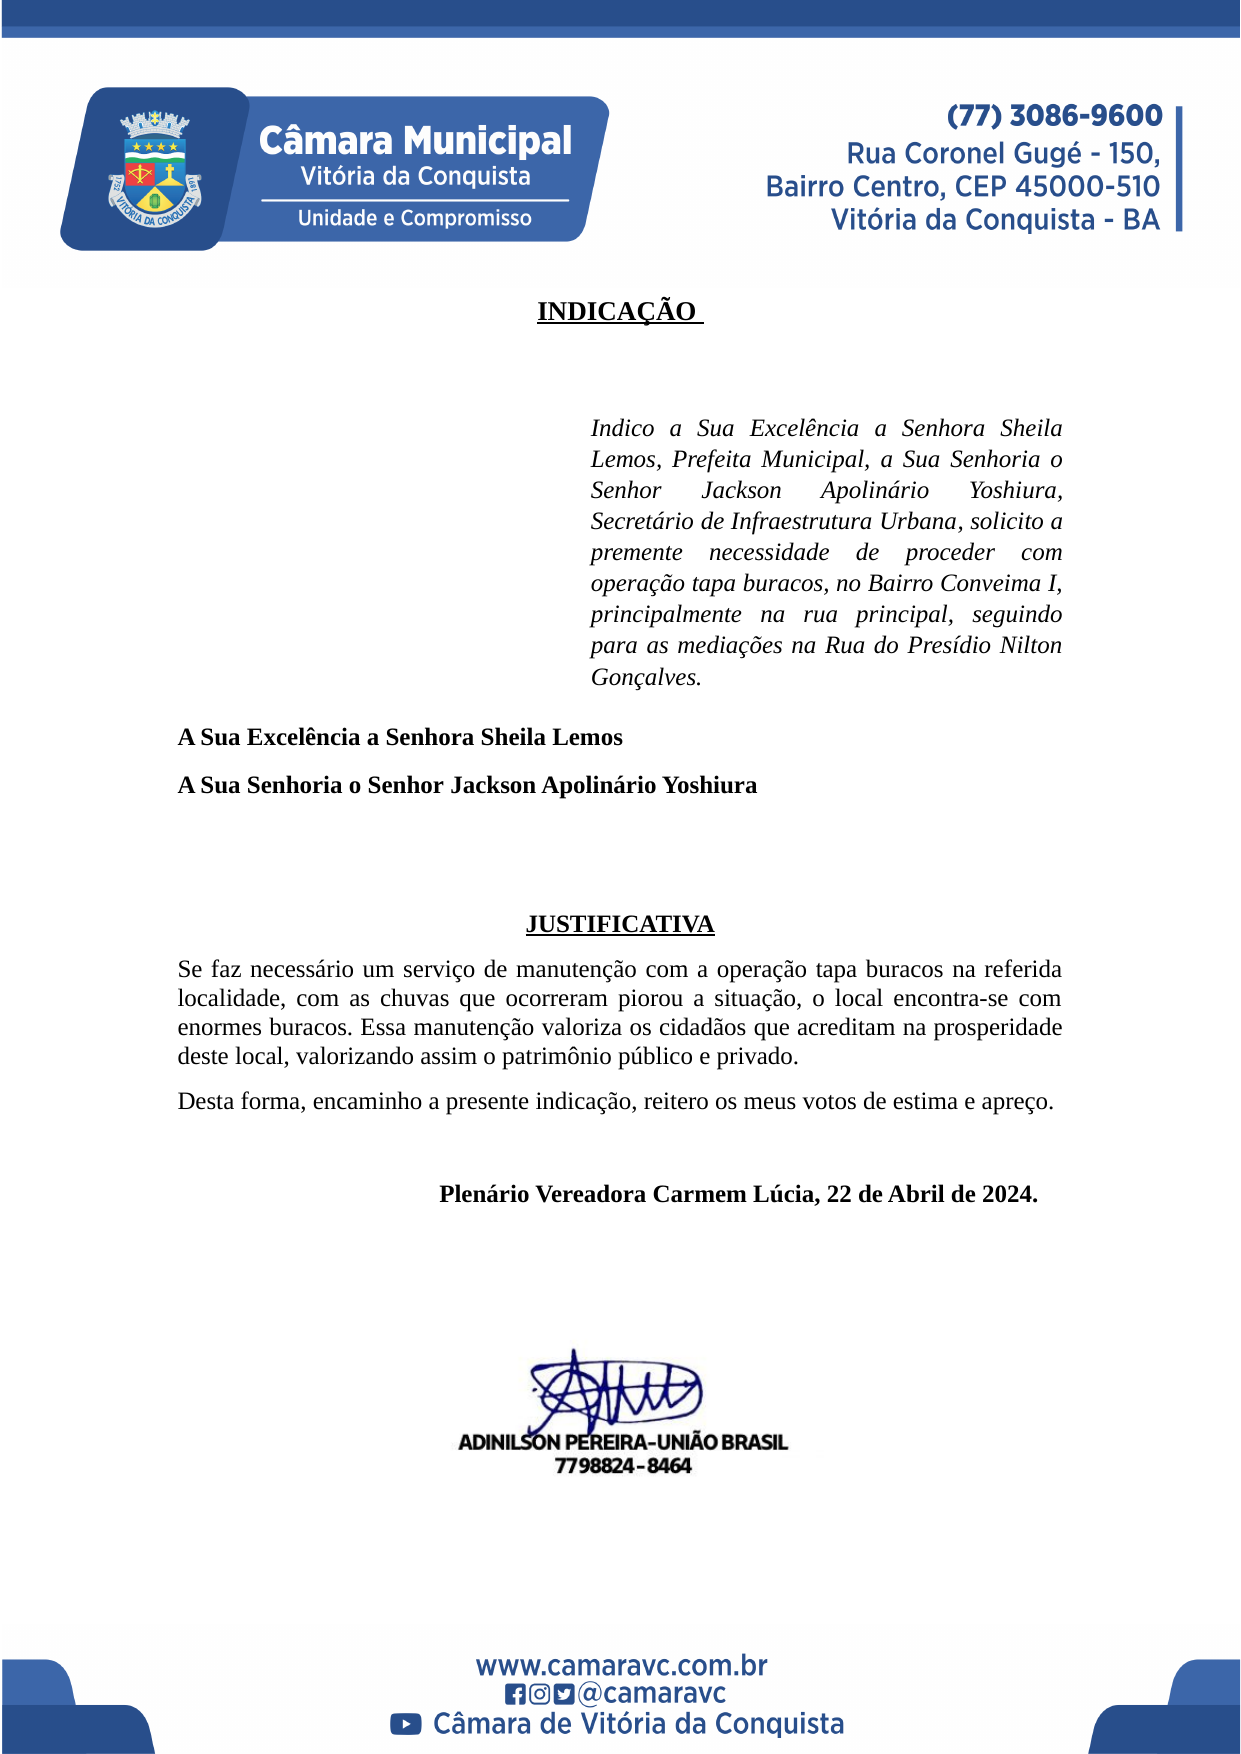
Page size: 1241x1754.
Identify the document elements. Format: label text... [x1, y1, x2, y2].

text Plenário Vereadora Carmem Lúcia, 22 de Abril de 2024. [177, 1179, 1063, 1208]
text A Sua Excelência a Senhora Sheila Lemos [177, 722, 1063, 751]
text JUSTIFICATIVA [177, 909, 1063, 938]
text INDICAÇÃO [177, 295, 1063, 326]
picture [400, 1306, 825, 1519]
text Desta forma, encaminho a presente indicação, reitero os meus votos de estima e apreço. [177, 1086, 1063, 1115]
picture [1, 0, 1240, 288]
picture [2, 1624, 1241, 1754]
text Se faz necessário um serviço de manutenção com a operação tapa buracos na referida localidade, com as chuvas que ocorreram piorou a situação, o local encontra-se com enormes buracos. Essa manutenção valoriza os cidadãos que acreditam na prosperidade deste local, valorizando assim o patrimônio público e privado. [177, 954, 1063, 1069]
text A Sua Senhoria o Senhor Jackson Apolinário Yoshiura [177, 770, 1063, 799]
text Indico a Sua Excelência a Senhora Sheila Lemos, Prefeita Municipal, a Sua Senhoria o Senhor Jackson Apolinário Yoshiura, Secretário de Infraestrutura Urbana, solicito a premente necessidade de proceder com operação tapa buracos, no Bairro Conveima I, principalmente na rua principal, seguindo para as mediações na Rua do Presídio Nilton Gonçalves. [591, 413, 1063, 690]
